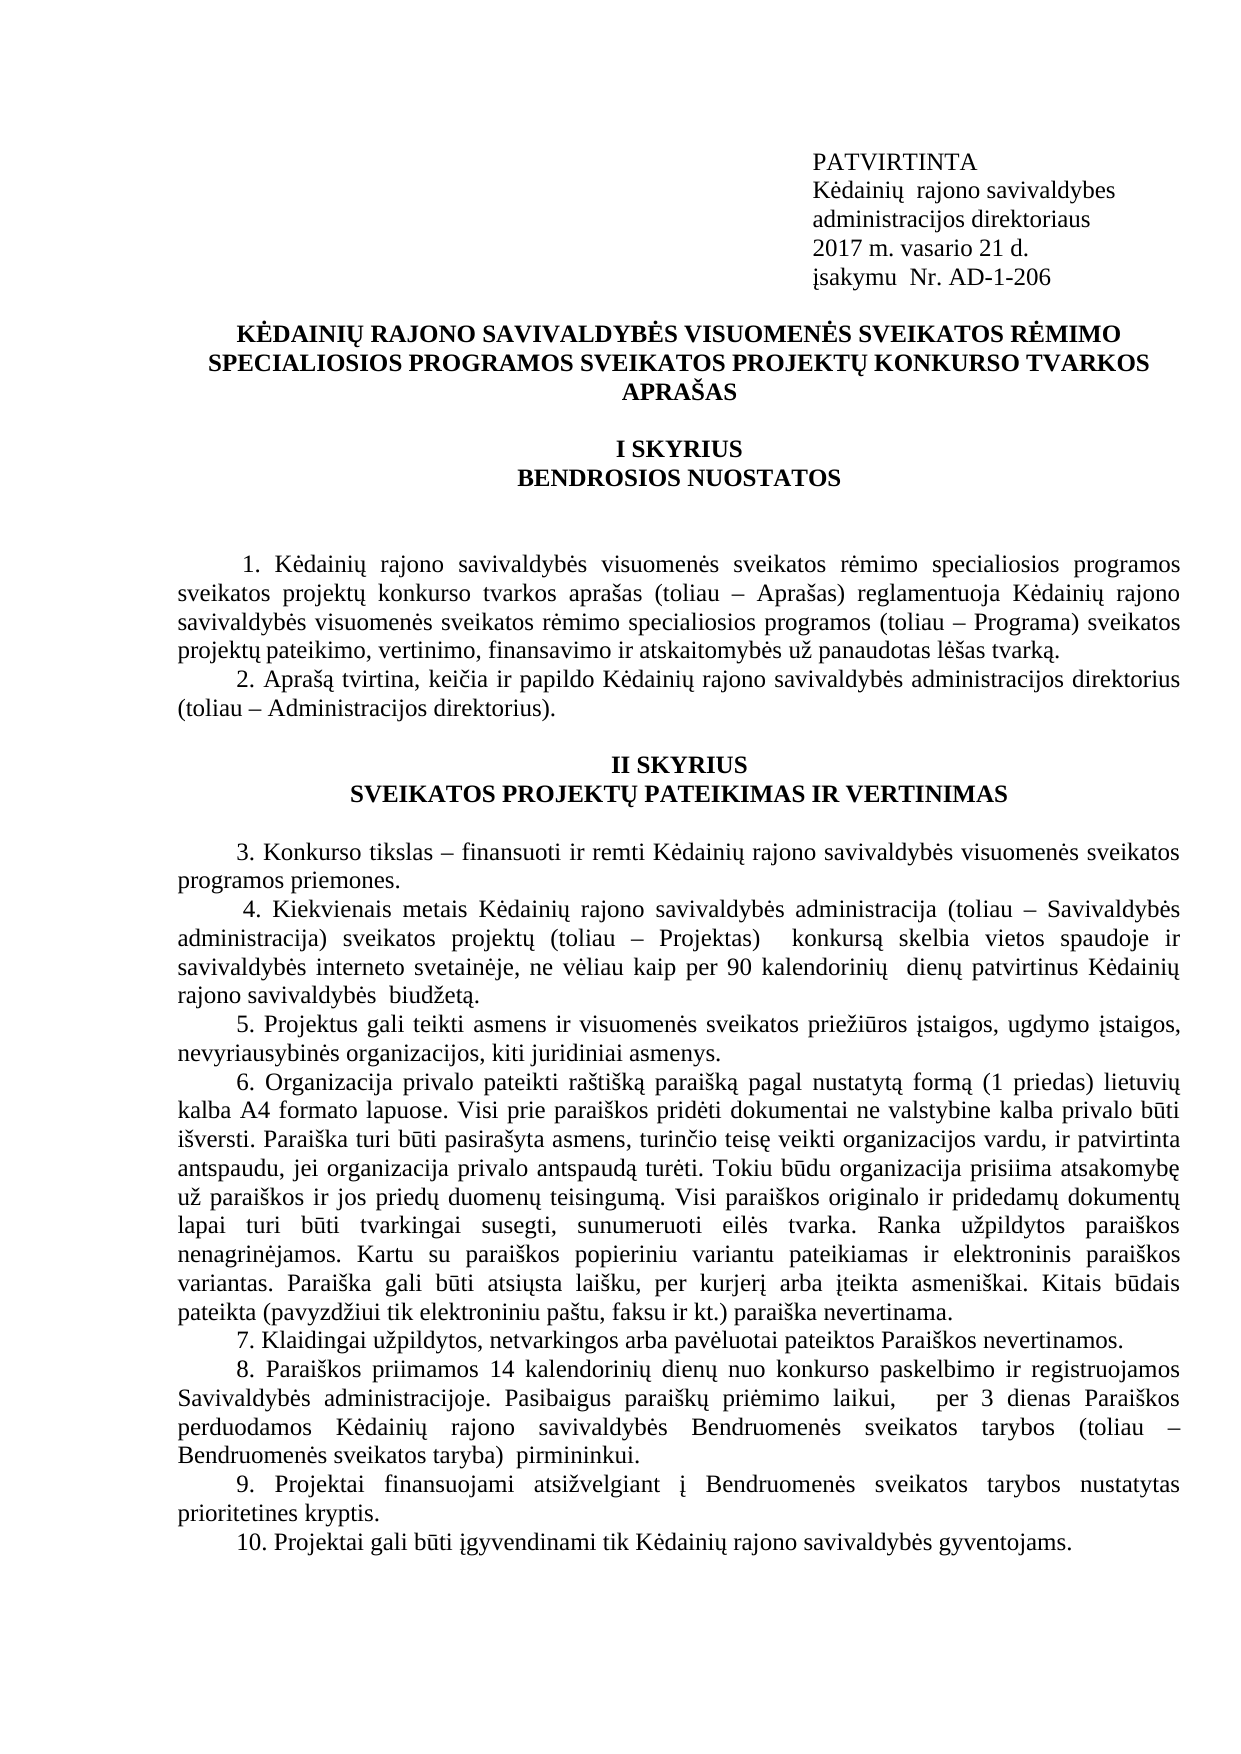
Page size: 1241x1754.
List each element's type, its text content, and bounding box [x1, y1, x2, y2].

text 10. Projektai gali būti įgyvendinami tik Kėdainių rajono savivaldybės gyventojams. [177, 1527, 1181, 1556]
text 9. Projektai finansuojami atsižvelgiant į Bendruomenės sveikatos tarybos nustatytas prioritetines kryptis. [177, 1469, 1181, 1527]
text PATVIRTINTA [177, 147, 1181, 176]
text 7. Klaidingai užpildytos, netvarkingos arba pavėluotai pateiktos Paraiškos nevertinamos. [177, 1326, 1181, 1354]
text 3. Konkurso tikslas – finansuoti ir remti Kėdainių rajono savivaldybės visuomenės sveikatos programos priemones. [177, 837, 1181, 894]
text II SKYRIUS [177, 751, 1181, 779]
text I SKYRIUS [177, 434, 1181, 463]
text įsakymu Nr. AD-1-206 [177, 262, 1181, 291]
text SVEIKATOS PROJEKTŲ PATEIKIMAS IR VERTINIMAS [177, 779, 1181, 808]
text administracijos direktoriaus [177, 204, 1181, 233]
text 6. Organizacija privalo pateikti raštišką paraišką pagal nustatytą formą (1 priedas) lietuvių kalba A4 formato lapuose. Visi prie paraiškos pridėti dokumentai ne valstybine kalba privalo būti išversti. Paraiška turi būti pasirašyta asmens, turinčio teisę veikti organizacijos vardu, ir patvirtinta antspaudu, jei organizacija privalo antspaudą turėti. Tokiu būdu organizacija prisiima atsakomybę už paraiškos ir jos priedų duomenų teisingumą. Visi paraiškos originalo ir pridedamų dokumentų lapai turi būti tvarkingai susegti, sunumeruoti eilės tvarka. Ranka užpildytos paraiškos nenagrinėjamos. Kartu su paraiškos popieriniu variantu pateikiamas ir elektroninis paraiškos variantas. Paraiška gali būti atsiųsta laišku, per kurjerį arba įteikta asmeniškai. Kitais būdais pateikta (pavyzdžiui tik elektroniniu paštu, faksu ir kt.) paraiška nevertinama. [177, 1067, 1181, 1326]
text 4. Kiekvienais metais Kėdainių rajono savivaldybės administracija (toliau – Savivaldybės administracija) sveikatos projektų (toliau – Projektas) konkursą skelbia vietos spaudoje ir savivaldybės interneto svetainėje, ne vėliau kaip per 90 kalendorinių dienų patvirtinus Kėdainių rajono savivaldybės biudžetą. [177, 894, 1181, 1009]
text KĖDAINIŲ RAJONO SAVIVALDYBĖS VISUOMENĖS SVEIKATOS RĖMIMO SPECIALIOSIOS PROGRAMOS SVEIKATOS PROJEKTŲ KONKURSO TVARKOS APRAŠAS [177, 319, 1181, 406]
text 8. Paraiškos priimamos 14 kalendorinių dienų nuo konkurso paskelbimo ir registruojamos Savivaldybės administracijoje. Pasibaigus paraiškų priėmimo laikui, per 3 dienas Paraiškos perduodamos Kėdainių rajono savivaldybės Bendruomenės sveikatos tarybos (toliau – Bendruomenės sveikatos taryba) pirmininkui. [177, 1354, 1181, 1469]
text 1. Kėdainių rajono savivaldybės visuomenės sveikatos rėmimo specialiosios programos sveikatos projektų konkurso tvarkos aprašas (toliau – Aprašas) reglamentuoja Kėdainių rajono savivaldybės visuomenės sveikatos rėmimo specialiosios programos (toliau – Programa) sveikatos projektų pateikimo, vertinimo, finansavimo ir atskaitomybės už panaudotas lėšas tvarką. [177, 549, 1181, 664]
text BENDROSIOS NUOSTATOS [177, 463, 1181, 492]
text 5. Projektus gali teikti asmens ir visuomenės sveikatos priežiūros įstaigos, ugdymo įstaigos, nevyriausybinės organizacijos, kiti juridiniai asmenys. [177, 1009, 1181, 1067]
text 2017 m. vasario 21 d. [177, 233, 1181, 262]
text Kėdainių rajono savivaldybes [177, 176, 1181, 204]
text 2. Aprašą tvirtina, keičia ir papildo Kėdainių rajono savivaldybės administracijos direktorius (toliau – Administracijos direktorius). [177, 664, 1181, 722]
